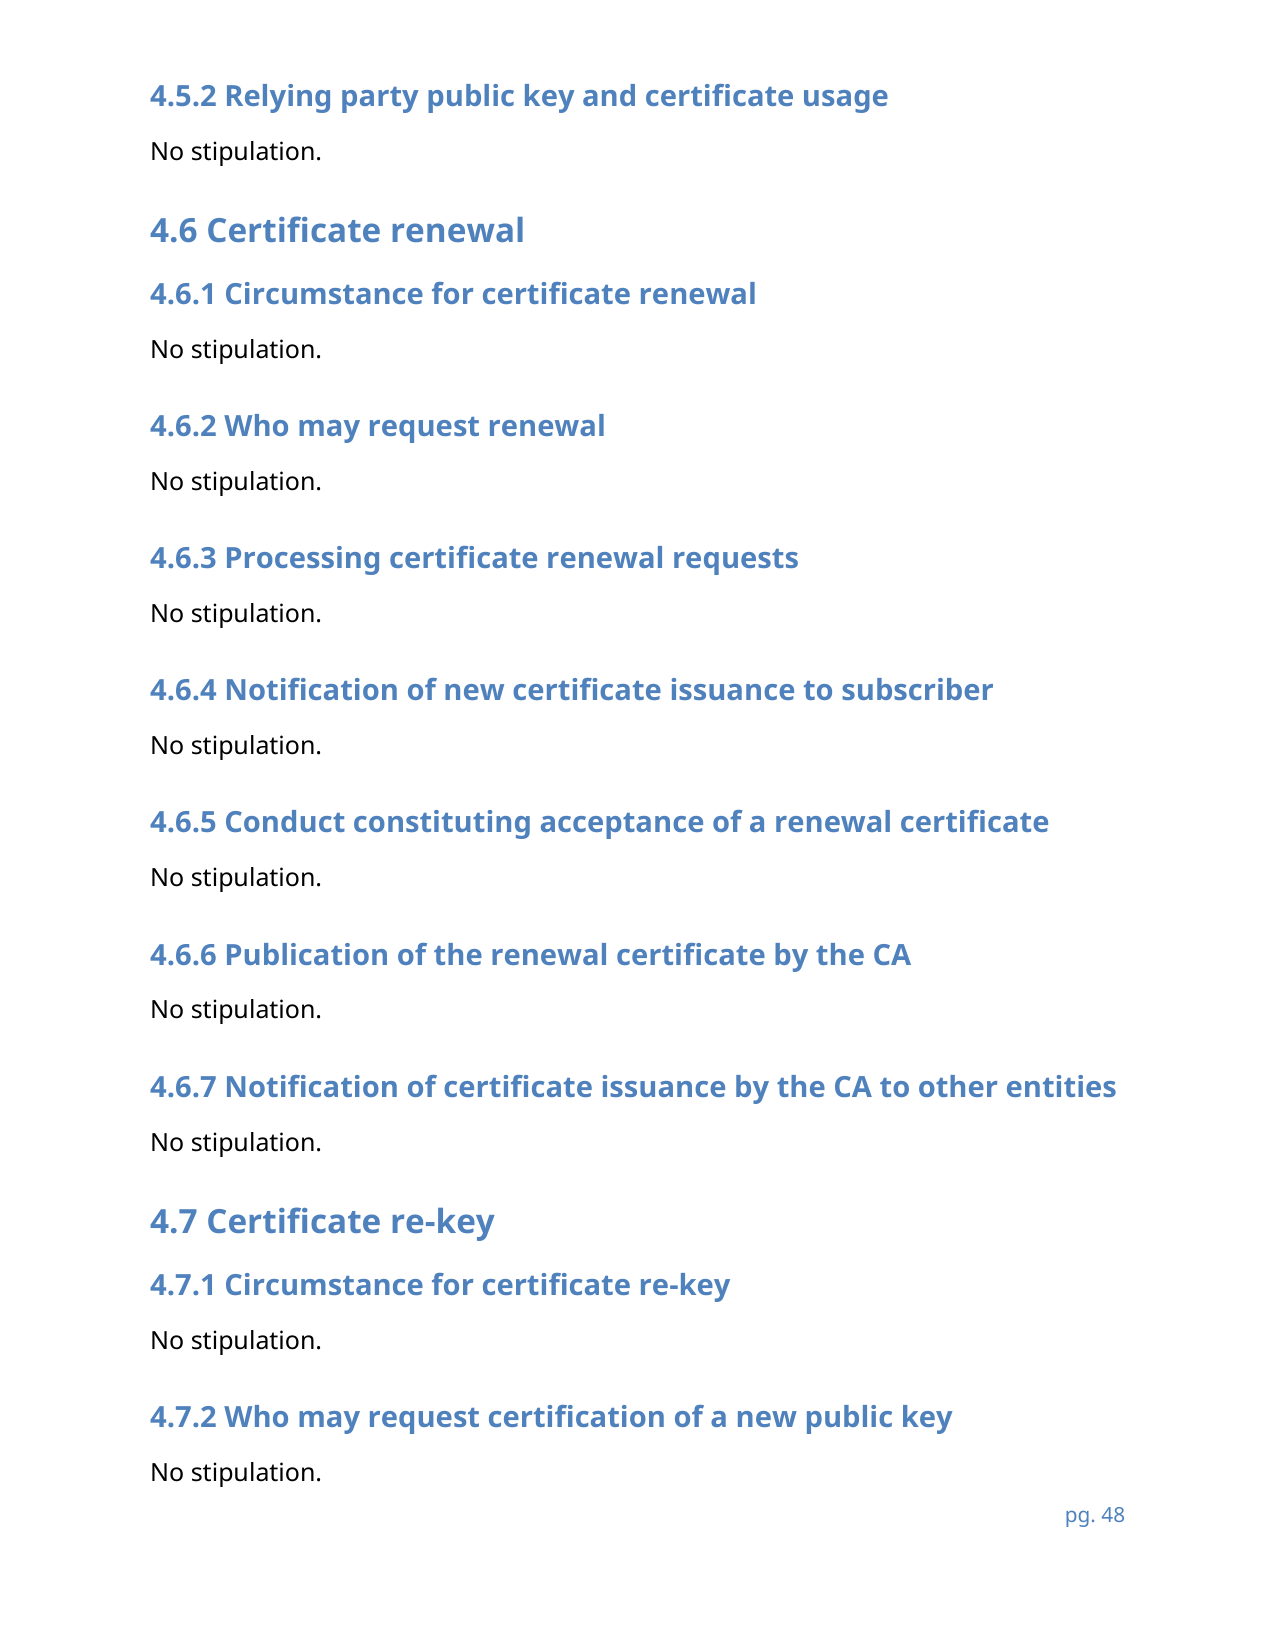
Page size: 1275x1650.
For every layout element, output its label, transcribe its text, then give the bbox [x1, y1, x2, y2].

subtitle 4.7 Certificate re-key [150, 1198, 1125, 1243]
text No stipulation. [150, 860, 1125, 894]
text No stipulation. [150, 992, 1125, 1026]
subtitle 4.5.2 Relying party public key and certificate usage [150, 75, 1125, 115]
subtitle 4.6.7 Notification of certificate issuance by the CA to other entities [150, 1066, 1125, 1106]
text No stipulation. [150, 464, 1125, 498]
subtitle 4.6.1 Circumstance for certificate renewal [150, 273, 1125, 313]
subtitle 4.6 Certificate renewal [150, 207, 1125, 252]
text No stipulation. [150, 728, 1125, 762]
text No stipulation. [150, 1124, 1125, 1158]
text No stipulation. [150, 133, 1125, 167]
subtitle 4.7.1 Circumstance for certificate re-key [150, 1264, 1125, 1304]
text No stipulation. [150, 1323, 1125, 1357]
subtitle 4.6.3 Processing certificate renewal requests [150, 537, 1125, 577]
text No stipulation. [150, 596, 1125, 630]
subtitle 4.6.4 Notification of new certificate issuance to subscriber [150, 669, 1125, 709]
text No stipulation. [150, 1455, 1125, 1489]
subtitle 4.6.5 Conduct constituting acceptance of a renewal certificate [150, 802, 1125, 841]
subtitle 4.7.2 Who may request certification of a new public key [150, 1396, 1125, 1436]
subtitle 4.6.2 Who may request renewal [150, 405, 1125, 445]
text No stipulation. [150, 332, 1125, 366]
subtitle 4.6.6 Publication of the renewal certificate by the CA [150, 934, 1125, 973]
